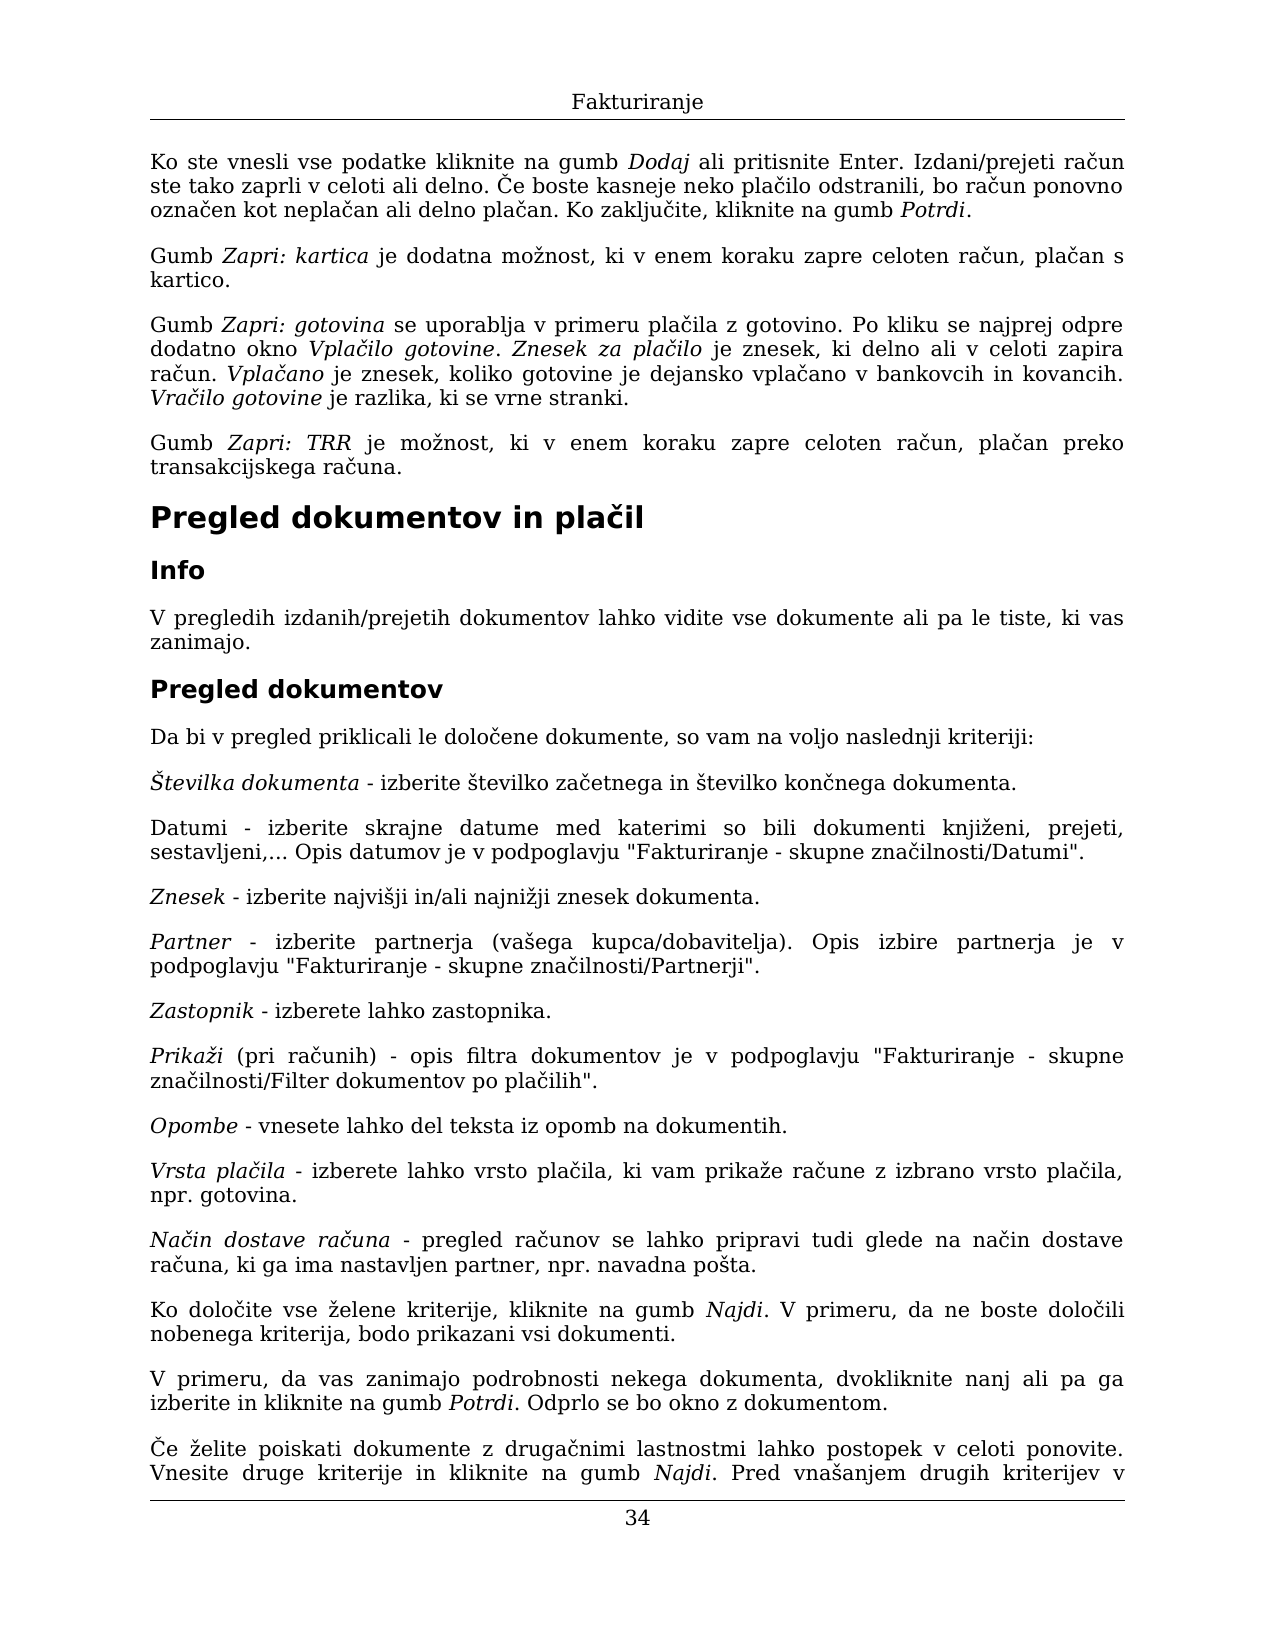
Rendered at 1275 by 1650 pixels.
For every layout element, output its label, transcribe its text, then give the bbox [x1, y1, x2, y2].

text V primeru, da vas zanimajo podrobnosti nekega dokumenta, dvokliknite nanj ali pa ga izberite in kliknite na gumb Potrdi. Odprlo se bo okno z dokumentom. [150, 1367, 1125, 1416]
text Da bi v pregled priklicali le določene dokumente, so vam na voljo naslednji kriteriji: [150, 725, 1125, 750]
text Gumb Zapri: gotovina se uporablja v primeru plačila z gotovino. Po kliku se najprej odpre dodatno okno Vplačilo gotovine. Znesek za plačilo je znesek, ki delno ali v celoti zapira račun. Vplačano je znesek, koliko gotovine je dejansko vplačano v bankovcih in kovancih. Vračilo gotovine je razlika, ki se vrne stranki. [150, 313, 1125, 410]
text Gumb Zapri: TRR je možnost, ki v enem koraku zapre celoten račun, plačan preko transakcijskega računa. [150, 431, 1125, 479]
text V pregledih izdanih/prejetih dokumentov lahko vidite vse dokumente ali pa le tiste, ki vas zanimajo. [150, 606, 1125, 654]
text Info [150, 556, 1125, 585]
text Gumb Zapri: kartica je dodatna možnost, ki v enem koraku zapre celoten račun, plačan s kartico. [150, 244, 1125, 292]
text Partner - izberite partnerja (vašega kupca/dobavitelja). Opis izbire partnerja je v podpoglavju "Fakturiranje - skupne značilnosti/Partnerji". [150, 930, 1125, 979]
text Znesek - izberite najvišji in/ali najnižji znesek dokumenta. [150, 885, 1125, 909]
text Prikaži (pri računih) - opis filtra dokumentov je v podpoglavju "Fakturiranje - skupne značilnosti/Filter dokumentov po plačilih". [150, 1044, 1125, 1093]
text Pregled dokumentov [150, 675, 1125, 704]
text Ko ste vnesli vse podatke kliknite na gumb Dodaj ali pritisnite Enter. Izdani/prejeti račun ste tako zaprli v celoti ali delno. Če boste kasneje neko plačilo odstranili, bo račun ponovno označen kot neplačan ali delno plačan. Ko zaključite, kliknite na gumb Potrdi. [150, 150, 1125, 223]
text Pregled dokumentov in plačil [150, 500, 1125, 535]
text Zastopnik - izberete lahko zastopnika. [150, 999, 1125, 1024]
text Način dostave računa - pregled računov se lahko pripravi tudi glede na način dostave računa, ki ga ima nastavljen partner, npr. navadna pošta. [150, 1228, 1125, 1277]
text Ko določite vse želene kriterije, kliknite na gumb Najdi. V primeru, da ne boste določili nobenega kriterija, bodo prikazani vsi dokumenti. [150, 1298, 1125, 1346]
text Številka dokumenta - izberite številko začetnega in številko končnega dokumenta. [150, 771, 1125, 795]
text Datumi - izberite skrajne datume med katerimi so bili dokumenti knjiženi, prejeti, sestavljeni,... Opis datumov je v podpoglavju "Fakturiranje - skupne značilnosti/Datumi". [150, 816, 1125, 864]
text Vrsta plačila - izberete lahko vrsto plačila, ki vam prikaže račune z izbrano vrsto plačila, npr. gotovina. [150, 1159, 1125, 1208]
text Če želite poiskati dokumente z drugačnimi lastnostmi lahko postopek v celoti ponovite. Vnesite druge kriterije in kliknite na gumb Najdi. Pred vnašanjem drugih kriterijev v [150, 1437, 1125, 1485]
text Opombe - vnesete lahko del teksta iz opomb na dokumentih. [150, 1114, 1125, 1138]
